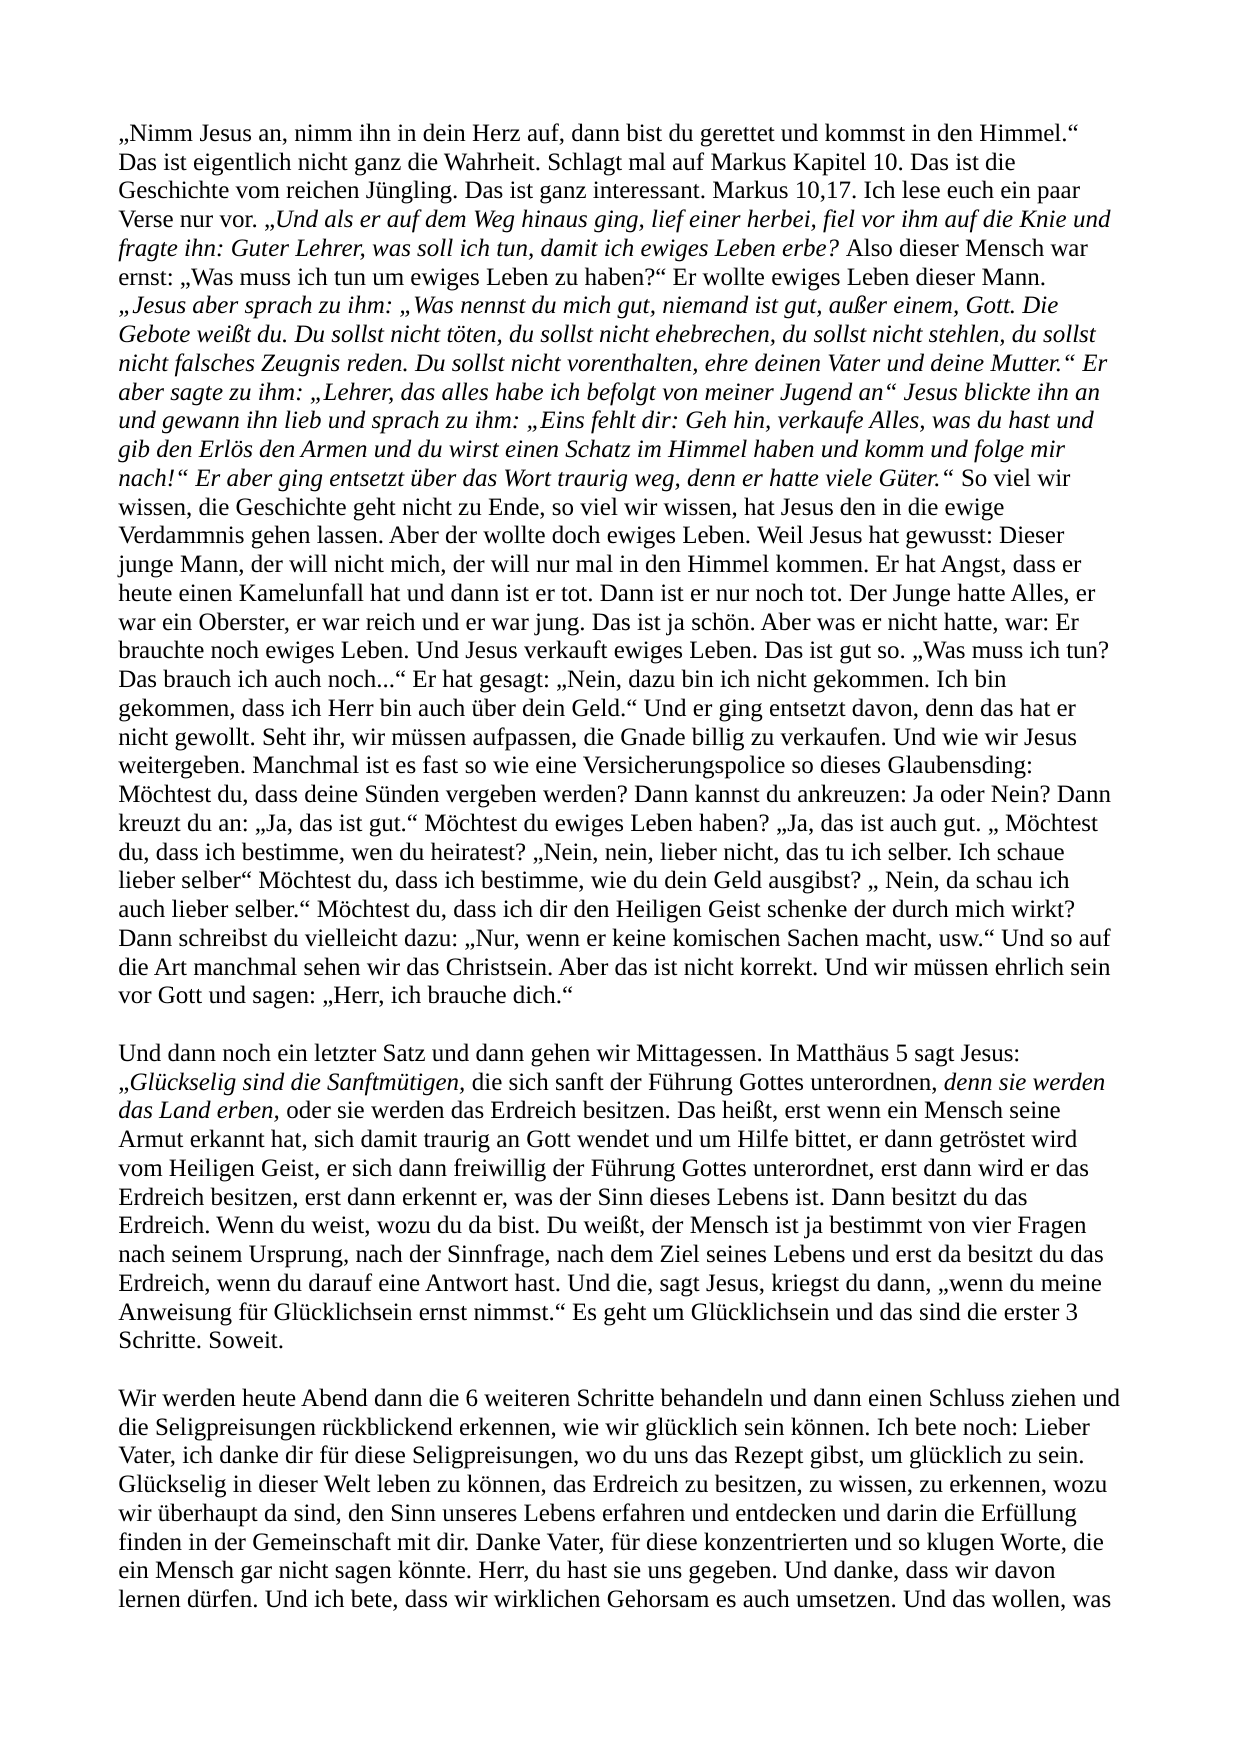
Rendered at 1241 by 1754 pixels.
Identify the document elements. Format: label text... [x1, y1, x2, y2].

text Wir werden heute Abend dann die 6 weiteren Schritte behandeln und dann einen Schluss ziehen und die Seligpreisungen rückblickend erkennen, wie wir glücklich sein können. Ich bete noch: Lieber Vater, ich danke dir für diese Seligpreisungen, wo du uns das Rezept gibst, um glücklich zu sein. Glückselig in dieser Welt leben zu können, das Erdreich zu besitzen, zu wissen, zu erkennen, wozu wir überhaupt da sind, den Sinn unseres Lebens erfahren und entdecken und darin die Erfüllung finden in der Gemeinschaft mit dir. Danke Vater, für diese konzentrierten und so klugen Worte, die ein Mensch gar nicht sagen könnte. Herr, du hast sie uns gegeben. Und danke, dass wir davon lernen dürfen. Und ich bete, dass wir wirklichen Gehorsam es auch umsetzen. Und das wollen, was [118, 1383, 1122, 1613]
text „Nimm Jesus an, nimm ihn in dein Herz auf, dann bist du gerettet und kommst in den Himmel.“ Das ist eigentlich nicht ganz die Wahrheit. Schlagt mal auf Markus Kapitel 10. Das ist die Geschichte vom reichen Jüngling. Das ist ganz interessant. Markus 10,17. Ich lese euch ein paar Verse nur vor. „Und als er auf dem Weg hinaus ging, lief einer herbei, fiel vor ihm auf die Knie und fragte ihn: Guter Lehrer, was soll ich tun, damit ich ewiges Leben erbe? Also dieser Mensch war ernst: „Was muss ich tun um ewiges Leben zu haben?“ Er wollte ewiges Leben dieser Mann. „Jesus aber sprach zu ihm: „Was nennst du mich gut, niemand ist gut, außer einem, Gott. Die Gebote weißt du. Du sollst nicht töten, du sollst nicht ehebrechen, du sollst nicht stehlen, du sollst nicht falsches Zeugnis reden. Du sollst nicht vorenthalten, ehre deinen Vater und deine Mutter.“ Er aber sagte zu ihm: „Lehrer, das alles habe ich befolgt von meiner Jugend an“ Jesus blickte ihn an und gewann ihn lieb und sprach zu ihm: „Eins fehlt dir: Geh hin, verkaufe Alles, was du hast und gib den Erlös den Armen und du wirst einen Schatz im Himmel haben und komm und folge mir nach!“ Er aber ging entsetzt über das Wort traurig weg, denn er hatte viele Güter.“ So viel wir wissen, die Geschichte geht nicht zu Ende, so viel wir wissen, hat Jesus den in die ewige Verdammnis gehen lassen. Aber der wollte doch ewiges Leben. Weil Jesus hat gewusst: Dieser junge Mann, der will nicht mich, der will nur mal in den Himmel kommen. Er hat Angst, dass er heute einen Kamelunfall hat und dann ist er tot. Dann ist er nur noch tot. Der Junge hatte Alles, er war ein Oberster, er war reich und er war jung. Das ist ja schön. Aber was er nicht hatte, war: Er brauchte noch ewiges Leben. Und Jesus verkauft ewiges Leben. Das ist gut so. „Was muss ich tun? Das brauch ich auch noch...“ Er hat gesagt: „Nein, dazu bin ich nicht gekommen. Ich bin gekommen, dass ich Herr bin auch über dein Geld.“ Und er ging entsetzt davon, denn das hat er nicht gewollt. Seht ihr, wir müssen aufpassen, die Gnade billig zu verkaufen. Und wie wir Jesus weitergeben. Manchmal ist es fast so wie eine Versicherungspolice so dieses Glaubensding: Möchtest du, dass deine Sünden vergeben werden? Dann kannst du ankreuzen: Ja oder Nein? Dann kreuzt du an: „Ja, das ist gut.“ Möchtest du ewiges Leben haben? „Ja, das ist auch gut. „ Möchtest du, dass ich bestimme, wen du heiratest? „Nein, nein, lieber nicht, das tu ich selber. Ich schaue lieber selber“ Möchtest du, dass ich bestimme, wie du dein Geld ausgibst? „ Nein, da schau ich auch lieber selber.“ Möchtest du, dass ich dir den Heiligen Geist schenke der durch mich wirkt? Dann schreibst du vielleicht dazu: „Nur, wenn er keine komischen Sachen macht, usw.“ Und so auf die Art manchmal sehen wir das Christsein. Aber das ist nicht korrekt. Und wir müssen ehrlich sein vor Gott und sagen: „Herr, ich brauche dich.“ [118, 118, 1122, 1009]
text Und dann noch ein letzter Satz und dann gehen wir Mittagessen. In Matthäus 5 sagt Jesus: „Glückselig sind die Sanftmütigen, die sich sanft der Führung Gottes unterordnen, denn sie werden das Land erben, oder sie werden das Erdreich besitzen. Das heißt, erst wenn ein Mensch seine Armut erkannt hat, sich damit traurig an Gott wendet und um Hilfe bittet, er dann getröstet wird vom Heiligen Geist, er sich dann freiwillig der Führung Gottes unterordnet, erst dann wird er das Erdreich besitzen, erst dann erkennt er, was der Sinn dieses Lebens ist. Dann besitzt du das Erdreich. Wenn du weist, wozu du da bist. Du weißt, der Mensch ist ja bestimmt von vier Fragen nach seinem Ursprung, nach der Sinnfrage, nach dem Ziel seines Lebens und erst da besitzt du das Erdreich, wenn du darauf eine Antwort hast. Und die, sagt Jesus, kriegst du dann, „wenn du meine Anweisung für Glücklichsein ernst nimmst.“ Es geht um Glücklichsein und das sind die erster 3 Schritte. Soweit. [118, 1038, 1122, 1354]
